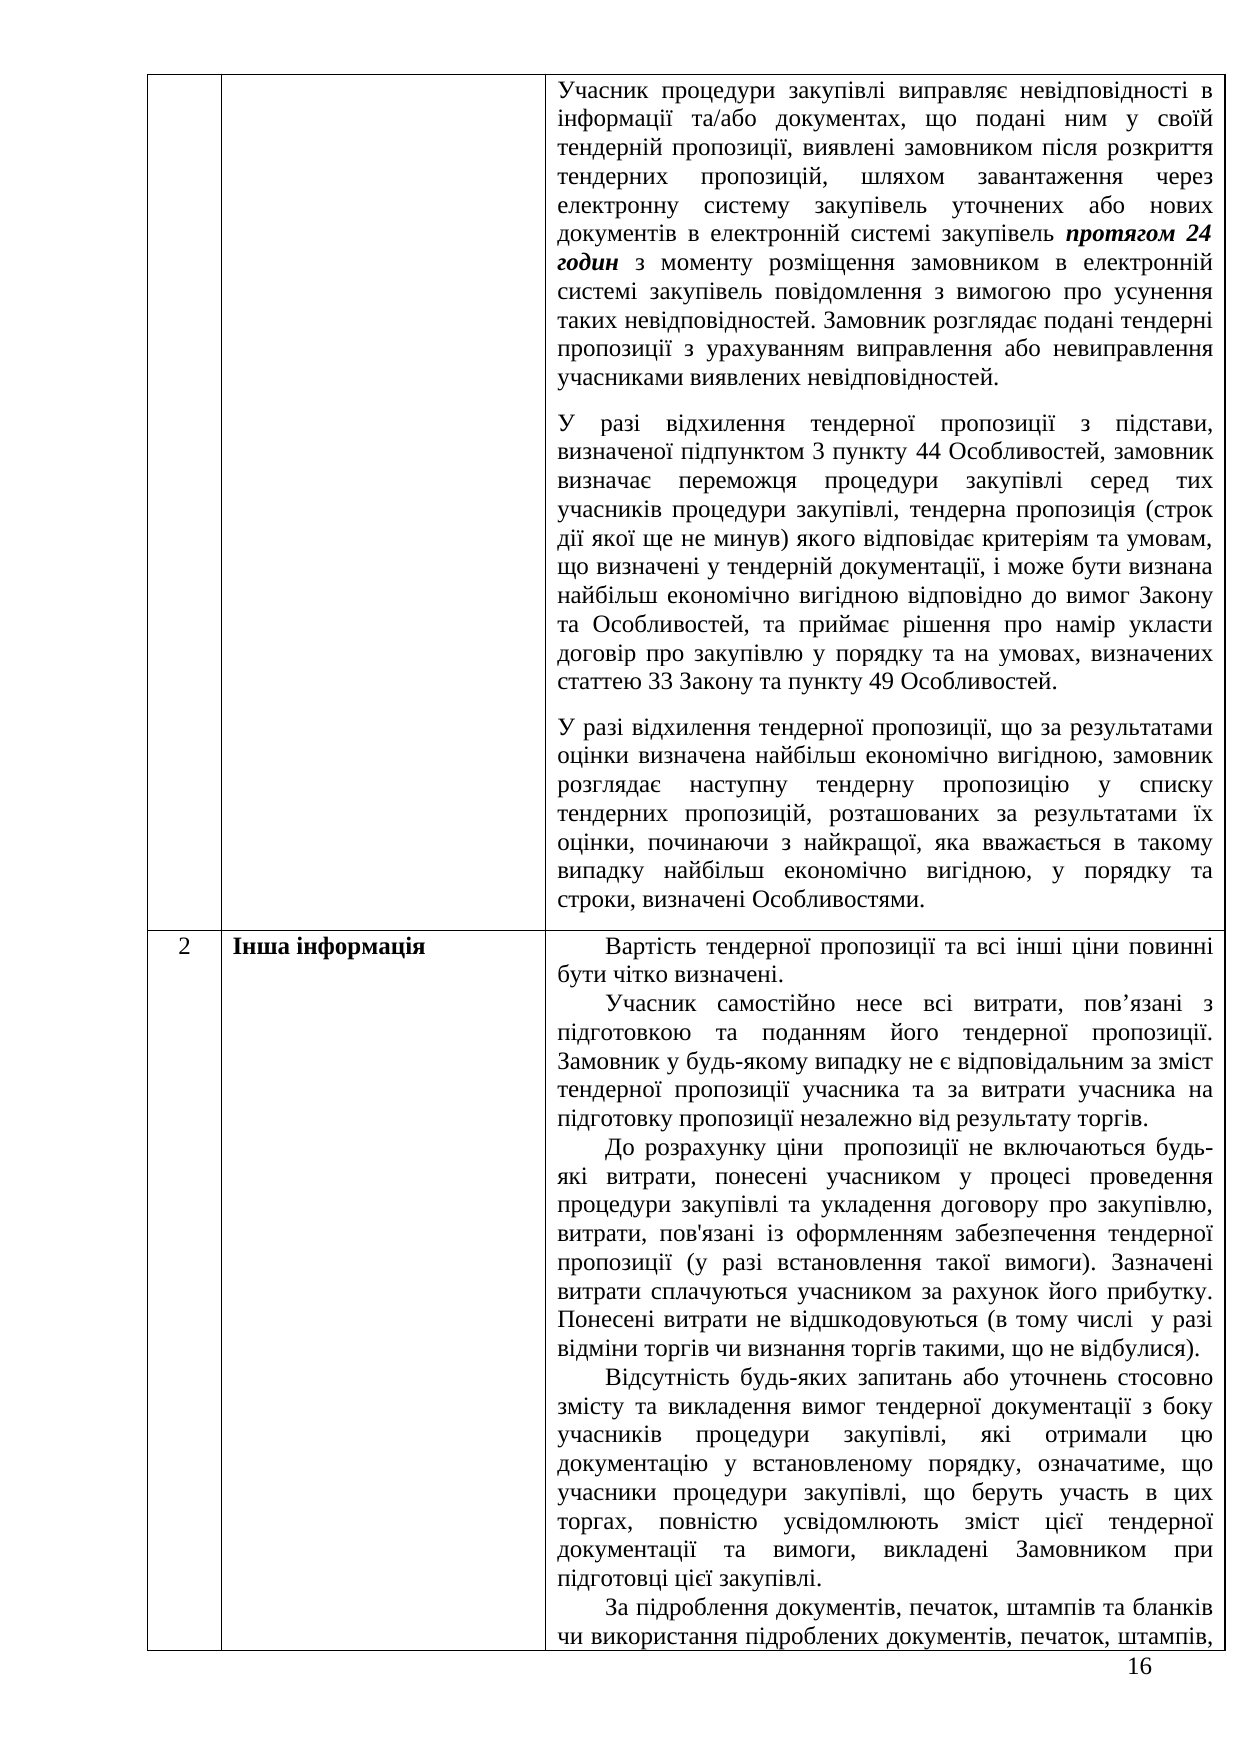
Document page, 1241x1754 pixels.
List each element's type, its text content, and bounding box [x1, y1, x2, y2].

table_cell Вартість тендерної пропозиції та всі інші ціни повинні бути чітко визначені. Учасник самостійно несе всі витрати, пов’язані з підготовкою та поданням його тендерної пропозиції. Замовник у будь-якому випадку не є відповідальним за зміст тендерної пропозиції учасника та за витрати учасника на підготовку пропозиції незалежно від результату торгів. До розрахунку ціни пропозиції не включаються будь-які витрати, понесені учасником у процесі проведення процедури закупівлі та укладення договору про закупівлю, витрати, пов'язані із оформленням забезпечення тендерної пропозиції (у разі встановлення такої вимоги). Зазначені витрати сплачуються учасником за рахунок його прибутку. Понесені витрати не відшкодовуються (в тому числі у разі відміни торгів чи визнання торгів такими, що не відбулися). Відсутність будь-яких запитань або уточнень стосовно змісту та викладення вимог тендерної документації з боку учасників процедури закупівлі, які отримали цю документацію у встановленому порядку, означатиме, що учасники процедури закупівлі, що беруть участь в цих торгах, повністю усвідомлюють зміст цієї тендерної документації та вимоги, викладені Замовником при підготовці цієї закупівлі. За підроблення документів, печаток, штампів та бланків чи використання підроблених документів, печаток, штампів, [546, 931, 1224, 1649]
table_cell Інша інформація [222, 931, 545, 1649]
table_cell [222, 75, 545, 930]
table_cell 2 [148, 931, 221, 1649]
table_cell Учасник процедури закупівлі виправляє невідповідності в інформації та/або документах, що подані ним у своїй тендерній пропозиції, виявлені замовником після розкриття тендерних пропозицій, шляхом завантаження через електронну систему закупівель уточнених або нових документів в електронній системі закупівель протягом 24 годин з моменту розміщення замовником в електронній системі закупівель повідомлення з вимогою про усунення таких невідповідностей. Замовник розглядає подані тендерні пропозиції з урахуванням виправлення або невиправлення учасниками виявлених невідповідностей. У разі відхилення тендерної пропозиції з підстави, визначеної підпунктом 3 пункту 44 Особливостей, замовник визначає переможця процедури закупівлі серед тих учасників процедури закупівлі, тендерна пропозиція (строк дії якої ще не минув) якого відповідає критеріям та умовам, що визначені у тендерній документації, і може бути визнана найбільш економічно вигідною відповідно до вимог Закону та Особливостей, та приймає рішення про намір укласти договір про закупівлю у порядку та на умовах, визначених статтею 33 Закону та пункту 49 Особливостей. У разі відхилення тендерної пропозиції, що за результатами оцінки визначена найбільш економічно вигідною, замовник розглядає наступну тендерну пропозицію у списку тендерних пропозицій, розташованих за результатами їх оцінки, починаючи з найкращої, яка вважається в такому випадку найбільш економічно вигідною, у порядку та строки, визначені Особливостями. [546, 75, 1224, 930]
table_cell [148, 75, 221, 930]
